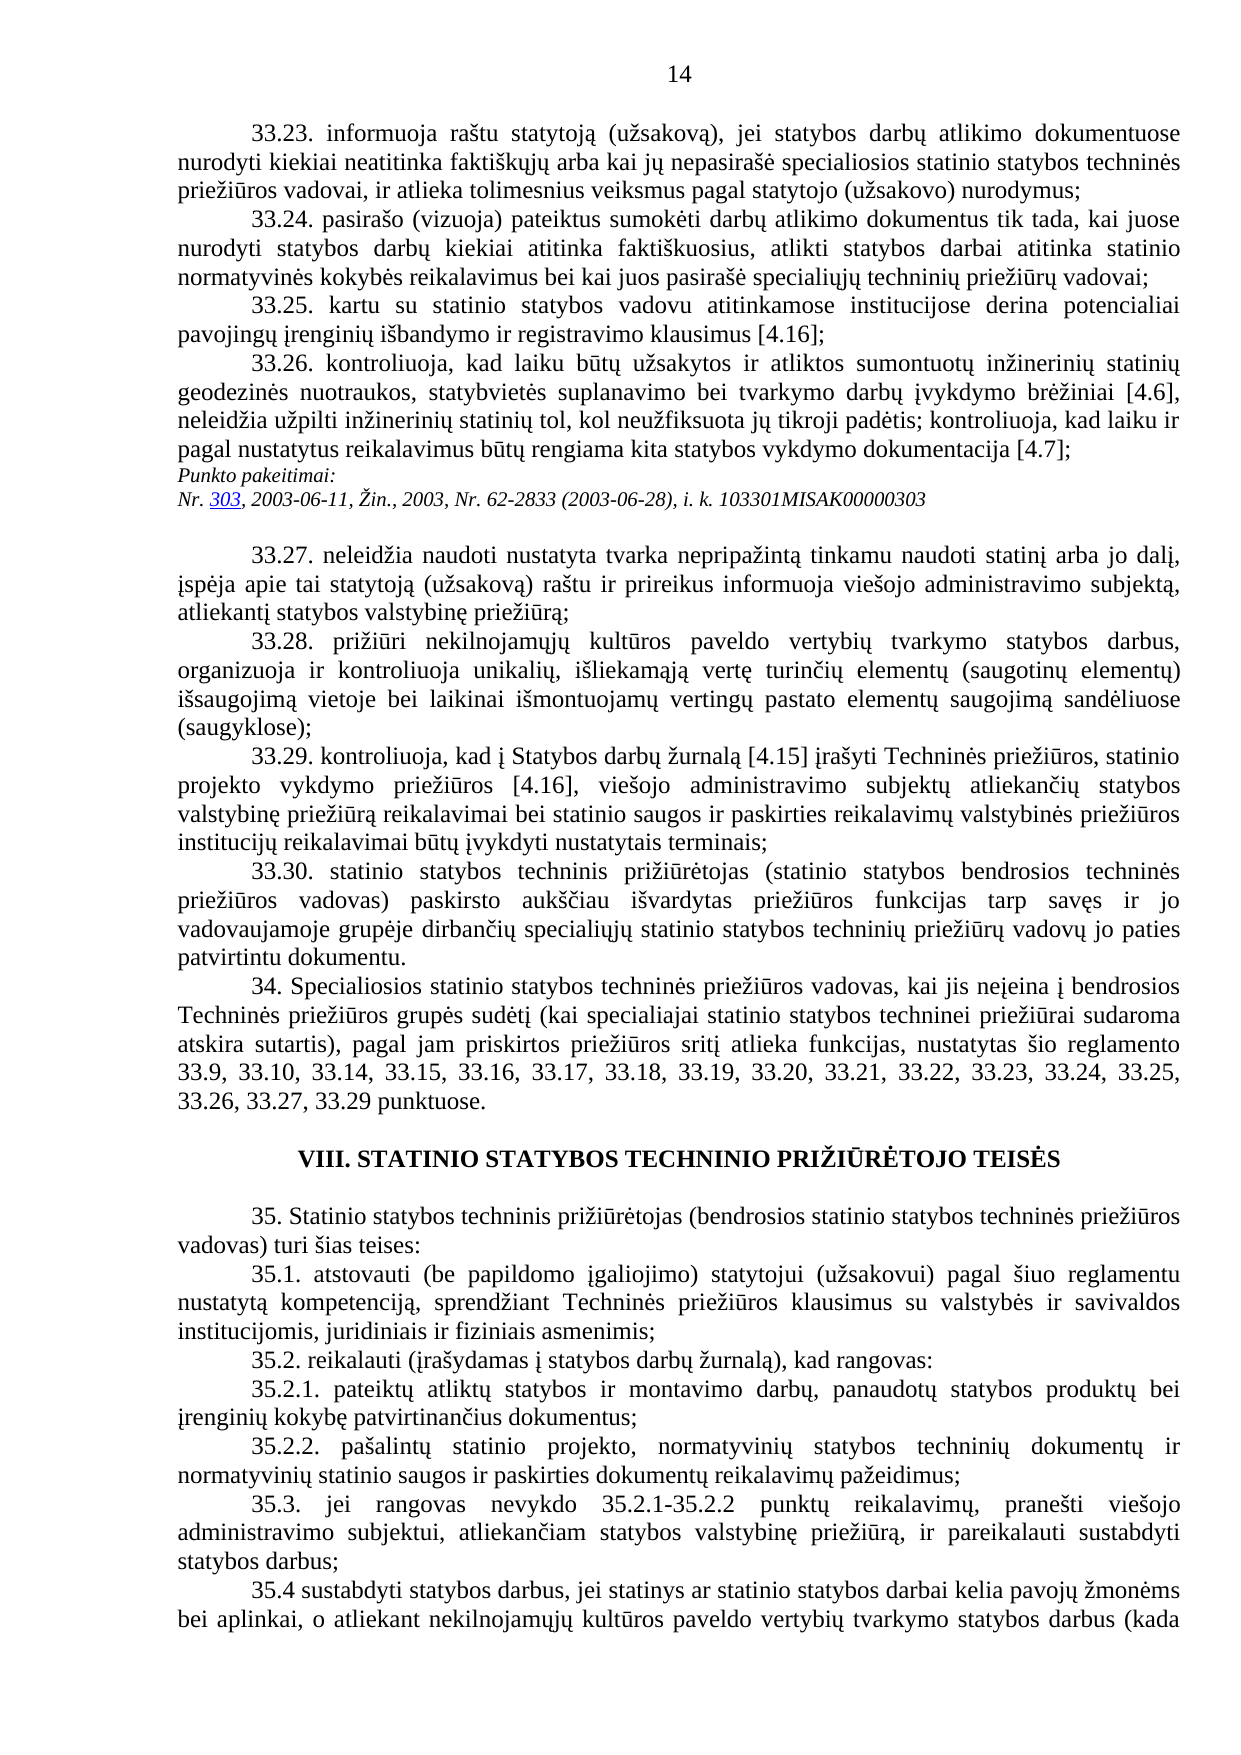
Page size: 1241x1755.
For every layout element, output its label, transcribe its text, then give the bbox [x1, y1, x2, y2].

text 33.28. prižiūri nekilnojamųjų kultūros paveldo vertybių tvarkymo statybos darbus, organizuoja ir kontroliuoja unikalių, išliekamąją vertę turinčių elementų (saugotinų elementų) išsaugojimą vietoje bei laikinai išmontuojamų vertingų pastato elementų saugojimą sandėliuose (saugyklose); [177, 626, 1181, 741]
text 33.29. kontroliuoja, kad į Statybos darbų žurnalą [4.15] įrašyti Techninės priežiūros, statinio projekto vykdymo priežiūros [4.16], viešojo administravimo subjektų atliekančių statybos valstybinę priežiūrą reikalavimai bei statinio saugos ir paskirties reikalavimų valstybinės priežiūros institucijų reikalavimai būtų įvykdyti nustatytais terminais; [177, 741, 1181, 856]
text 33.27. neleidžia naudoti nustatyta tvarka nepripažintą tinkamu naudoti statinį arba jo dalį, įspėja apie tai statytoją (užsakovą) raštu ir prireikus informuoja viešojo administravimo subjektą, atliekantį statybos valstybinę priežiūrą; [177, 540, 1181, 626]
text 35.2.2. pašalintų statinio projekto, normatyvinių statybos techninių dokumentų ir normatyvinių statinio saugos ir paskirties dokumentų reikalavimų pažeidimus; [177, 1431, 1181, 1489]
text 35.4 sustabdyti statybos darbus, jei statinys ar statinio statybos darbai kelia pavojų žmonėms bei aplinkai, o atliekant nekilnojamųjų kultūros paveldo vertybių tvarkymo statybos darbus (kada [177, 1575, 1181, 1632]
text 35.1. atstovauti (be papildomo įgaliojimo) statytojui (užsakovui) pagal šiuo reglamentu nustatytą kompetenciją, sprendžiant Techninės priežiūros klausimus su valstybės ir savivaldos institucijomis, juridiniais ir fiziniais asmenimis; [177, 1259, 1181, 1345]
text 33.26. kontroliuoja, kad laiku būtų užsakytos ir atliktos sumontuotų inžinerinių statinių geodezinės nuotraukos, statybvietės suplanavimo bei tvarkymo darbų įvykdymo brėžiniai [4.6], neleidžia užpilti inžinerinių statinių tol, kol neužfiksuota jų tikroji padėtis; kontroliuoja, kad laiku ir pagal nustatytus reikalavimus būtų rengiama kita statybos vykdymo dokumentacija [4.7]; [177, 348, 1181, 463]
text 33.23. informuoja raštu statytoją (užsakovą), jei statybos darbų atlikimo dokumentuose nurodyti kiekiai neatitinka faktiškųjų arba kai jų nepasirašė specialiosios statinio statybos techninės priežiūros vadovai, ir atlieka tolimesnius veiksmus pagal statytojo (užsakovo) nurodymus; [177, 118, 1181, 204]
text 33.25. kartu su statinio statybos vadovu atitinkamose institucijose derina potencialiai pavojingų įrenginių išbandymo ir registravimo klausimus [4.16]; [177, 291, 1181, 348]
text 35.2. reikalauti (įrašydamas į statybos darbų žurnalą), kad rangovas: [177, 1345, 1181, 1374]
text Punkto pakeitimai: [177, 463, 1181, 487]
text 33.24. pasirašo (vizuoja) pateiktus sumokėti darbų atlikimo dokumentus tik tada, kai juose nurodyti statybos darbų kiekiai atitinka faktiškuosius, atlikti statybos darbai atitinka statinio normatyvinės kokybės reikalavimus bei kai juos pasirašė specialiųjų techninių priežiūrų vadovai; [177, 204, 1181, 291]
text 34. Specialiosios statinio statybos techninės priežiūros vadovas, kai jis neįeina į bendrosios Techninės priežiūros grupės sudėtį (kai specialiajai statinio statybos techninei priežiūrai sudaroma atskira sutartis), pagal jam priskirtos priežiūros sritį atlieka funkcijas, nustatytas šio reglamento 33.9, 33.10, 33.14, 33.15, 33.16, 33.17, 33.18, 33.19, 33.20, 33.21, 33.22, 33.23, 33.24, 33.25, 33.26, 33.27, 33.29 punktuose. [177, 971, 1181, 1115]
text Nr. 303, 2003-06-11, Žin., 2003, Nr. 62-2833 (2003-06-28), i. k. 103301MISAK00000303 [177, 487, 1181, 511]
text 35.2.1. pateiktų atliktų statybos ir montavimo darbų, panaudotų statybos produktų bei įrenginių kokybę patvirtinančius dokumentus; [177, 1374, 1181, 1431]
text 35. Statinio statybos techninis prižiūrėtojas (bendrosios statinio statybos techninės priežiūros vadovas) turi šias teises: [177, 1201, 1181, 1259]
text 35.3. jei rangovas nevykdo 35.2.1-35.2.2 punktų reikalavimų, pranešti viešojo administravimo subjektui, atliekančiam statybos valstybinę priežiūrą, ir pareikalauti sustabdyti statybos darbus; [177, 1489, 1181, 1575]
text VIII. STATINIO STATYBOS TECHNINIO PRIŽIŪRĖTOJO TEISĖS [177, 1144, 1181, 1172]
text 33.30. statinio statybos techninis prižiūrėtojas (statinio statybos bendrosios techninės priežiūros vadovas) paskirsto aukščiau išvardytas priežiūros funkcijas tarp savęs ir jo vadovaujamoje grupėje dirbančių specialiųjų statinio statybos techninių priežiūrų vadovų jo paties patvirtintu dokumentu. [177, 856, 1181, 971]
